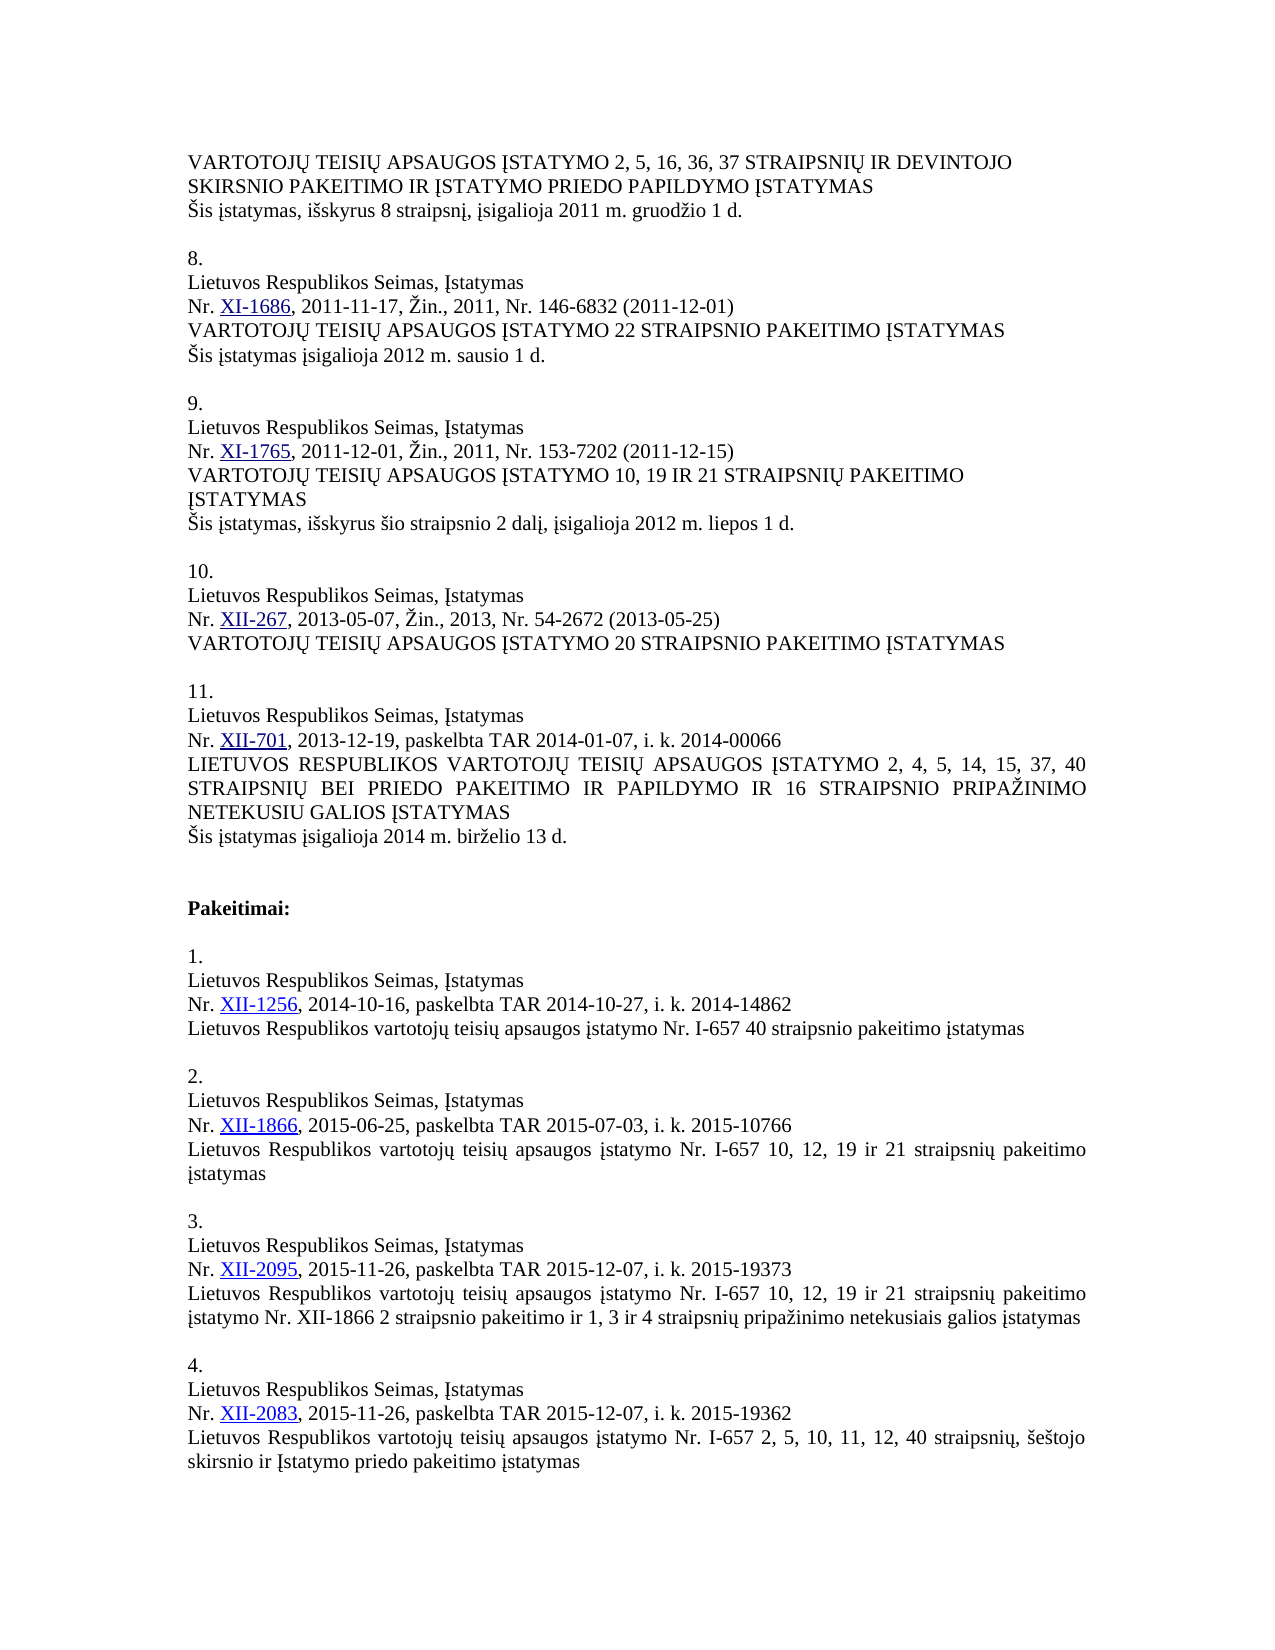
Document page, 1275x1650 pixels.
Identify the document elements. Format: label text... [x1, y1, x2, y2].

text Lietuvos Respublikos Seimas, Įstatymas [187, 270, 1087, 294]
text Lietuvos Respublikos vartotojų teisių apsaugos įstatymo Nr. I-657 10, 12, 19 ir 21 straipsnių pakeitimo įstatymo Nr. XII-1866 2 straipsnio pakeitimo ir 1, 3 ir 4 straipsnių pripažinimo netekusiais galios įstatymas [187, 1281, 1087, 1329]
text 1. [187, 944, 1087, 968]
text 4. [187, 1353, 1087, 1377]
text Nr. XII-2095, 2015-11-26, paskelbta TAR 2015-12-07, i. k. 2015-19373 [187, 1257, 1087, 1281]
text Šis įstatymas, išskyrus šio straipsnio 2 dalį, įsigalioja 2012 m. liepos 1 d. [187, 511, 1087, 535]
text Lietuvos Respublikos vartotojų teisių apsaugos įstatymo Nr. I-657 10, 12, 19 ir 21 straipsnių pakeitimo įstatymas [187, 1137, 1087, 1185]
text Nr. XII-1256, 2014-10-16, paskelbta TAR 2014-10-27, i. k. 2014-14862 [187, 992, 1087, 1016]
text LIETUVOS RESPUBLIKOS VARTOTOJŲ TEISIŲ APSAUGOS ĮSTATYMO 2, 4, 5, 14, 15, 37, 40 STRAIPSNIŲ BEI PRIEDO PAKEITIMO IR PAPILDYMO IR 16 STRAIPSNIO PRIPAŽINIMO NETEKUSIU GALIOS ĮSTATYMAS [187, 752, 1087, 824]
text Nr. XII-1866, 2015-06-25, paskelbta TAR 2015-07-03, i. k. 2015-10766 [187, 1112, 1087, 1137]
text VARTOTOJŲ TEISIŲ APSAUGOS ĮSTATYMO 20 STRAIPSNIO PAKEITIMO ĮSTATYMAS [187, 631, 1087, 655]
text 9. [187, 391, 1087, 415]
text Nr. XI-1686, 2011-11-17, Žin., 2011, Nr. 146-6832 (2011-12-01) [187, 294, 1087, 318]
text Nr. XII-2083, 2015-11-26, paskelbta TAR 2015-12-07, i. k. 2015-19362 [187, 1401, 1087, 1425]
text Nr. XII-267, 2013-05-07, Žin., 2013, Nr. 54-2672 (2013-05-25) [187, 607, 1087, 631]
text Nr. XI-1765, 2011-12-01, Žin., 2011, Nr. 153-7202 (2011-12-15) [187, 439, 1087, 463]
text Lietuvos Respublikos Seimas, Įstatymas [187, 583, 1087, 607]
text Lietuvos Respublikos Seimas, Įstatymas [187, 1088, 1087, 1112]
text Lietuvos Respublikos Seimas, Įstatymas [187, 1377, 1087, 1401]
text 11. [187, 679, 1087, 703]
text 8. [187, 246, 1087, 270]
text Lietuvos Respublikos Seimas, Įstatymas [187, 415, 1087, 439]
text Lietuvos Respublikos vartotojų teisių apsaugos įstatymo Nr. I-657 2, 5, 10, 11, 12, 40 straipsnių, šeštojo skirsnio ir Įstatymo priedo pakeitimo įstatymas [187, 1425, 1087, 1473]
text Lietuvos Respublikos Seimas, Įstatymas [187, 703, 1087, 727]
text Šis įstatymas, išskyrus 8 straipsnį, įsigalioja 2011 m. gruodžio 1 d. [187, 198, 1087, 222]
text Šis įstatymas įsigalioja 2014 m. birželio 13 d. [187, 824, 1087, 848]
text 10. [187, 559, 1087, 583]
text Lietuvos Respublikos Seimas, Įstatymas [187, 968, 1087, 992]
text Nr. XII-701, 2013-12-19, paskelbta TAR 2014-01-07, i. k. 2014-00066 [187, 727, 1087, 752]
text 2. [187, 1064, 1087, 1088]
text Lietuvos Respublikos vartotojų teisių apsaugos įstatymo Nr. I-657 40 straipsnio pakeitimo įstatymas [187, 1016, 1087, 1040]
text VARTOTOJŲ TEISIŲ APSAUGOS ĮSTATYMO 22 STRAIPSNIO PAKEITIMO ĮSTATYMAS [187, 318, 1087, 342]
text Šis įstatymas įsigalioja 2012 m. sausio 1 d. [187, 342, 1087, 367]
text VARTOTOJŲ TEISIŲ APSAUGOS ĮSTATYMO 2, 5, 16, 36, 37 STRAIPSNIŲ IR DEVINTOJO SKIRSNIO PAKEITIMO IR ĮSTATYMO PRIEDO PAPILDYMO ĮSTATYMAS [187, 150, 1087, 198]
text Lietuvos Respublikos Seimas, Įstatymas [187, 1233, 1087, 1257]
text VARTOTOJŲ TEISIŲ APSAUGOS ĮSTATYMO 10, 19 IR 21 STRAIPSNIŲ PAKEITIMO ĮSTATYMAS [187, 463, 1087, 511]
text Pakeitimai: [187, 896, 1087, 920]
text 3. [187, 1209, 1087, 1233]
